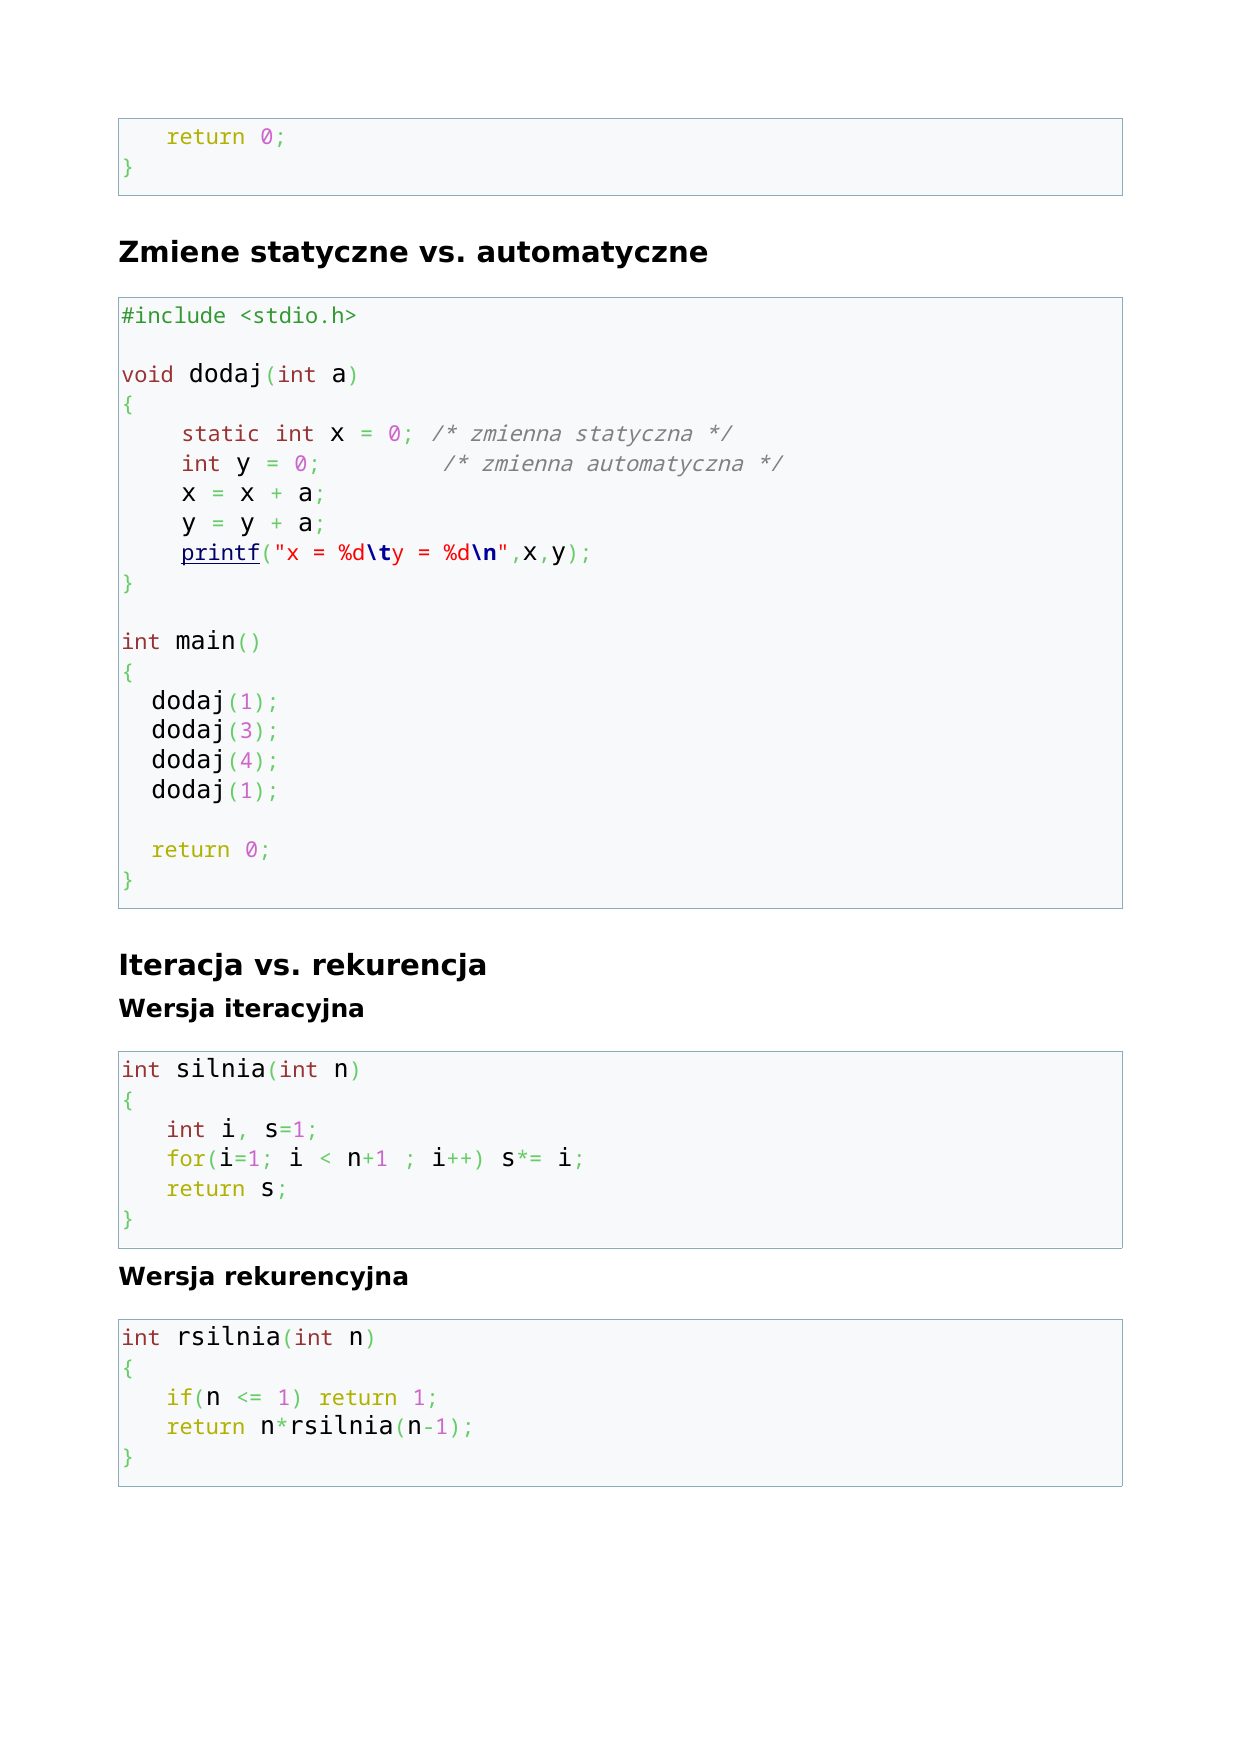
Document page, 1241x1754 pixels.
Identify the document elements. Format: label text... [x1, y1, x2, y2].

subtitle Zmiene statyczne vs. automatyczne [118, 235, 1122, 269]
text Wersja rekurencyjna [118, 1262, 1122, 1292]
table_header int rsilnia(int n) { if(n <= 1) return 1; return n*rsilnia(n-1); } [119, 1320, 1122, 1486]
table_header int silnia(int n) { int i, s=1; for(i=1; i < n+1 ; i++) s*= i; return s; } [119, 1052, 1122, 1247]
table_header #include <stdio.h> void dodaj(int a) { static int x = 0; /* zmienna statyczna */ int y = 0; /* zmienna automatyczna */ x = x + a; y = y + a; printf("x = %d\ty = %d\n",x,y); } int main() { dodaj(1); dodaj(3); dodaj(4); dodaj(1); return 0; } [119, 298, 1122, 908]
subtitle Iteracja vs. rekurencja [118, 948, 1122, 982]
text Wersja iteracyjna [118, 994, 1122, 1024]
table_header return 0; } [119, 119, 1122, 195]
